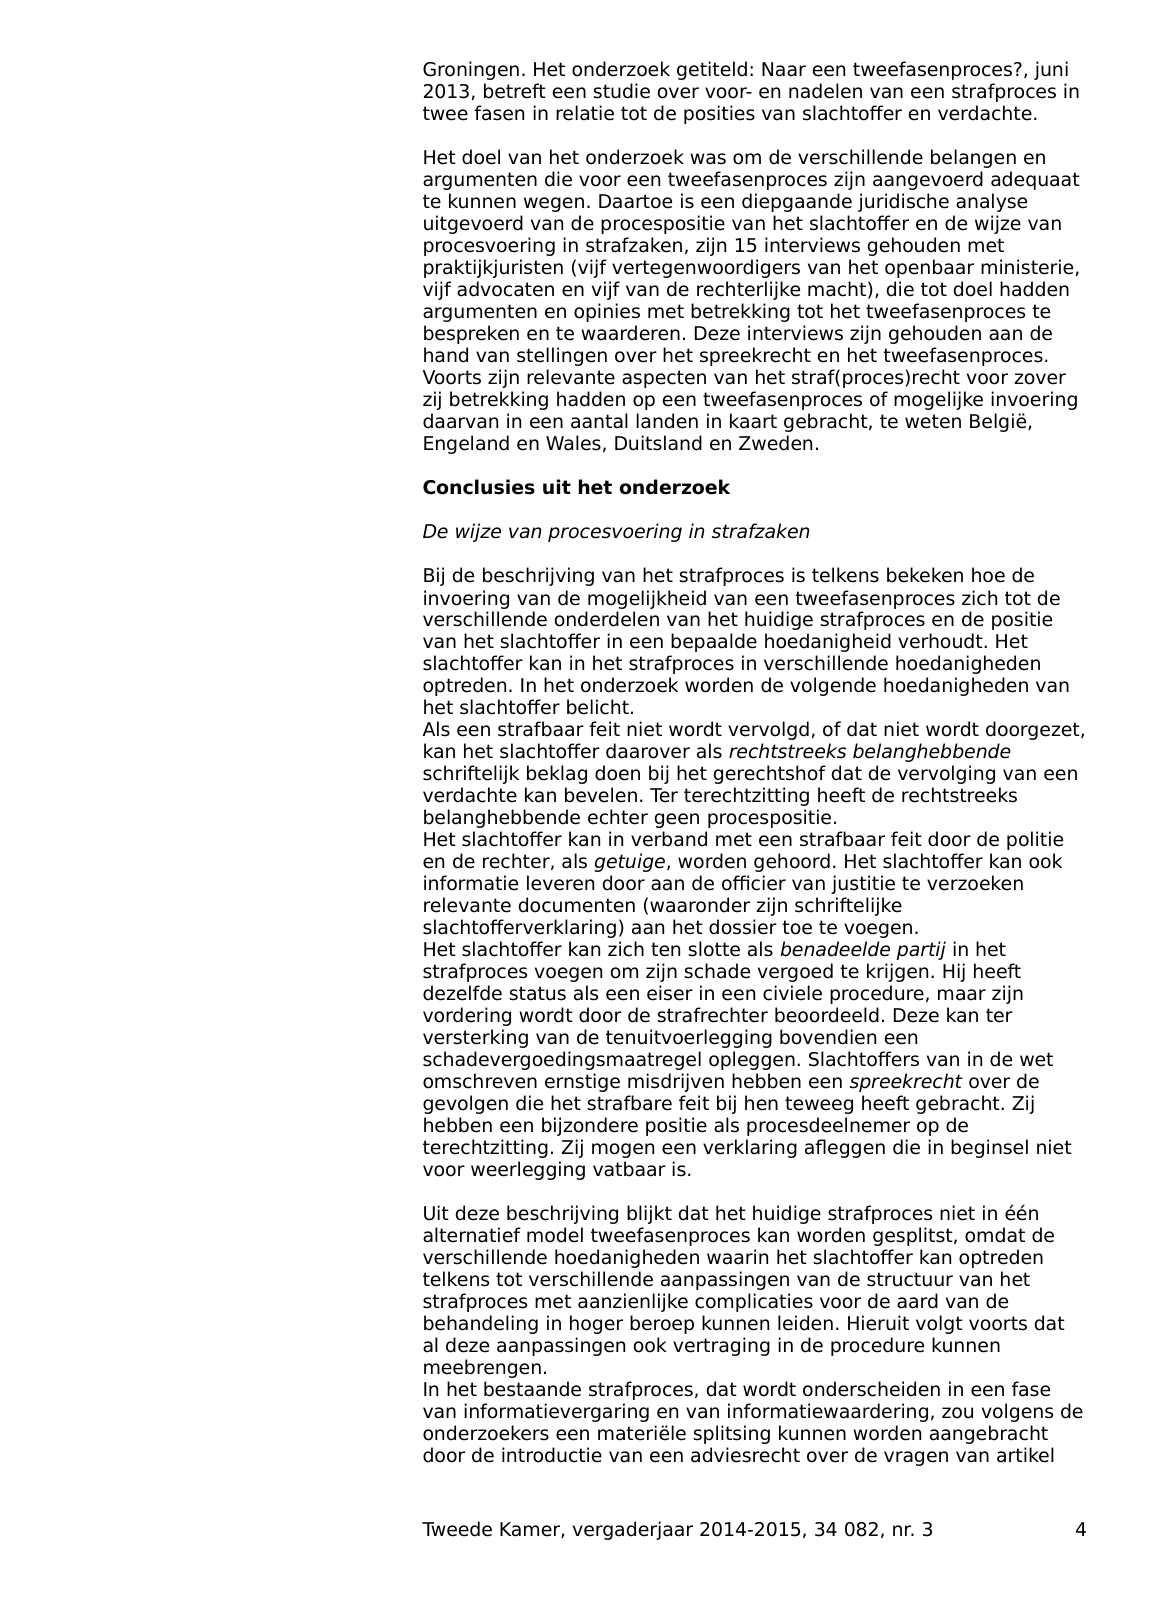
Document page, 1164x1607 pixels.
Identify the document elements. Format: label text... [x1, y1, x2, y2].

subtitle Conclusies uit het onderzoek [422, 477, 1087, 499]
text Het doel van het onderzoek was om de verschillende belangen en argumenten die voor een tweefasenproces zijn aangevoerd adequaat te kunnen wegen. Daartoe is een diepgaande juridische analyse uitgevoerd van de procespositie van het slachtoffer en de wijze van procesvoering in strafzaken, zijn 15 interviews gehouden met praktijkjuristen (vijf vertegenwoordigers van het openbaar ministerie, vijf advocaten en vijf van de rechterlijke macht), die tot doel hadden argumenten en opinies met betrekking tot het tweefasenproces te bespreken en te waarderen. Deze interviews zijn gehouden aan de hand van stellingen over het spreekrecht en het tweefasenproces. Voorts zijn relevante aspecten van het straf(proces)recht voor zover zij betrekking hadden op een tweefasenproces of mogelijke invoering daarvan in een aantal landen in kaart gebracht, te weten België, Engeland en Wales, Duitsland en Zweden. [422, 147, 1087, 455]
text In het bestaande strafproces, dat wordt onderscheiden in een fase van informatievergaring en van informatiewaardering, zou volgens de onderzoekers een materiële splitsing kunnen worden aangebracht door de introductie van een adviesrecht over de vragen van artikel [422, 1379, 1087, 1467]
text Als een strafbaar feit niet wordt vervolgd, of dat niet wordt doorgezet, kan het slachtoffer daarover als rechtstreeks belanghebbende schriftelijk beklag doen bij het gerechtshof dat de vervolging van een verdachte kan bevelen. Ter terechtzitting heeft de rechtstreeks belanghebbende echter geen procespositie. [422, 719, 1087, 829]
text Bij de beschrijving van het strafproces is telkens bekeken hoe de invoering van de mogelijkheid van een tweefasenproces zich tot de verschillende onderdelen van het huidige strafproces en de positie van het slachtoffer in een bepaalde hoedanigheid verhoudt. Het slachtoffer kan in het strafproces in verschillende hoedanigheden optreden. In het onderzoek worden de volgende hoedanigheden van het slachtoffer belicht. [422, 565, 1087, 719]
subtitle De wijze van procesvoering in strafzaken [422, 521, 1087, 543]
text Groningen. Het onderzoek getiteld: Naar een tweefasenproces?, juni 2013, betreft een studie over voor- en nadelen van een strafproces in twee fasen in relatie tot de posities van slachtoffer en verdachte. [422, 59, 1087, 125]
text Uit deze beschrijving blijkt dat het huidige strafproces niet in één alternatief model tweefasenproces kan worden gesplitst, omdat de verschillende hoedanigheden waarin het slachtoffer kan optreden telkens tot verschillende aanpassingen van de structuur van het strafproces met aanzienlijke complicaties voor de aard van de behandeling in hoger beroep kunnen leiden. Hieruit volgt voorts dat al deze aanpassingen ook vertraging in de procedure kunnen meebrengen. [422, 1203, 1087, 1379]
text Het slachtoffer kan zich ten slotte als benadeelde partij in het strafproces voegen om zijn schade vergoed te krijgen. Hij heeft dezelfde status als een eiser in een civiele procedure, maar zijn vordering wordt door de strafrechter beoordeeld. Deze kan ter versterking van de tenuitvoerlegging bovendien een schadevergoedingsmaatregel opleggen. Slachtoffers van in de wet omschreven ernstige misdrijven hebben een spreekrecht over de gevolgen die het strafbare feit bij hen teweeg heeft gebracht. Zij hebben een bijzondere positie als procesdeelnemer op de terechtzitting. Zij mogen een verklaring afleggen die in beginsel niet voor weerlegging vatbaar is. [422, 939, 1087, 1181]
text Het slachtoffer kan in verband met een strafbaar feit door de politie en de rechter, als getuige, worden gehoord. Het slachtoffer kan ook informatie leveren door aan de officier van justitie te verzoeken relevante documenten (waaronder zijn schriftelijke slachtofferverklaring) aan het dossier toe te voegen. [422, 829, 1087, 939]
